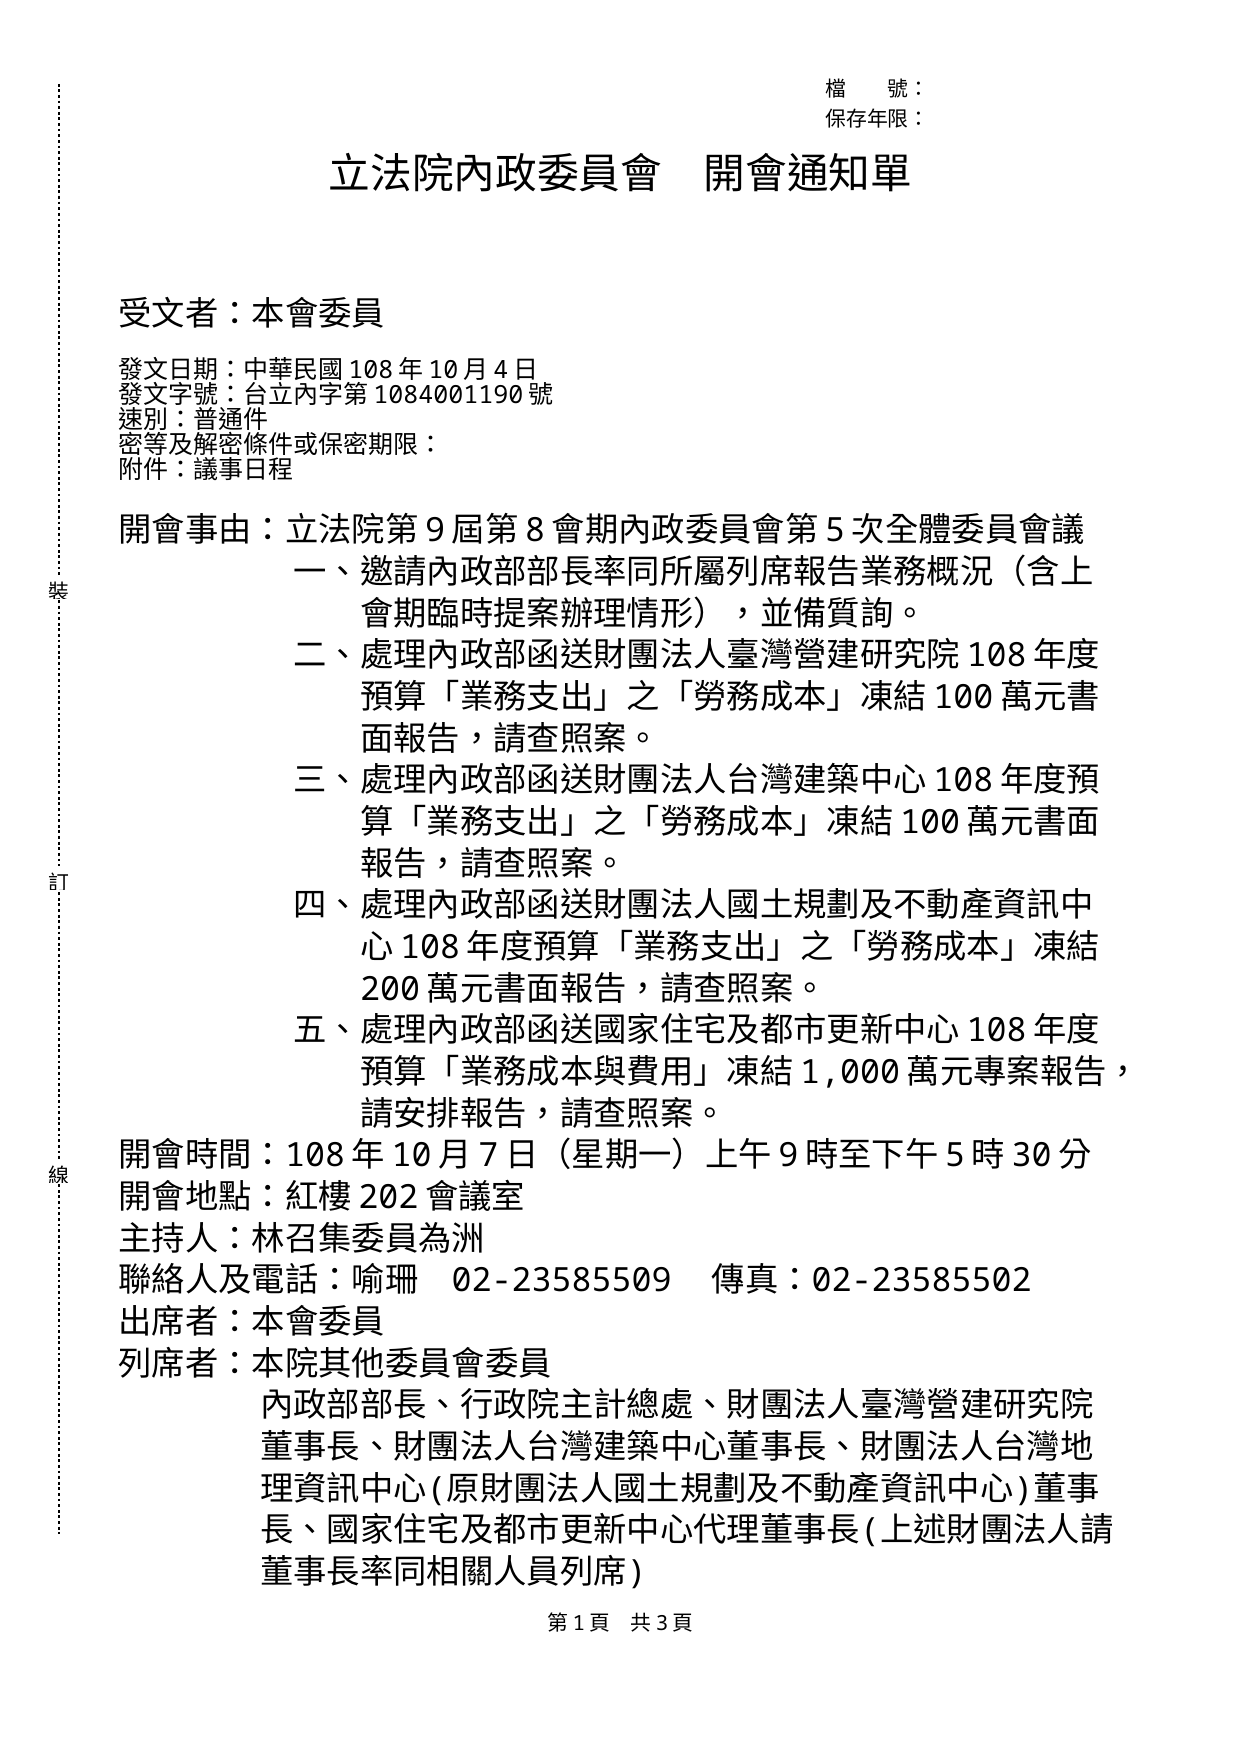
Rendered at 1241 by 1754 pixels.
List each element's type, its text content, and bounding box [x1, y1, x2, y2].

title [810, 64, 1085, 151]
text 發文日期：中華民國108年10月4日 [118, 358, 1122, 383]
text 開會事由：立法院第9屆第8會期內政委員會第5次全體委員會議 [118, 508, 1122, 550]
text 出席者：本會委員 [118, 1300, 1122, 1342]
text 三、處理內政部函送財團法人台灣建築中心108年度預算「業務支出」之「勞務成本」凍結100萬元書面報告，請查照案。 [293, 758, 1122, 883]
text 二、處理內政部函送財團法人臺灣營建研究院108年度預算「業務支出」之「勞務成本」凍結100萬元書面報告，請查照案。 [293, 633, 1122, 758]
text 受文者：本會委員 [118, 296, 1122, 333]
text 密等及解密條件或保密期限： [118, 433, 1122, 458]
text 四、處理內政部函送財團法人國土規劃及不動產資訊中心108年度預算「業務支出」之「勞務成本」凍結200萬元書面報告，請查照案。 [293, 883, 1122, 1008]
text 開會地點：紅樓202會議室 [118, 1175, 1122, 1217]
text 開會時間：108年10月7日（星期一）上午9時至下午5時30分 [118, 1133, 1122, 1175]
text 聯絡人及電話：喻珊 02-23585509 傳真：02-23585502 [118, 1258, 1122, 1300]
title 立法院內政委員會 開會通知單 [118, 158, 1122, 233]
text 列席者：本院其他委員會委員 內政部部長、行政院主計總處、財團法人臺灣營建研究院董事長、財團法人台灣建築中心董事長、財團法人台灣地理資訊中心(原財團法人國土規劃及不動產資訊中心)董事長、國家住宅及都市更新中心代理董事長(上述財團法人請董事長率同相關人員列席) [118, 1342, 1122, 1592]
text 一、邀請內政部部長率同所屬列席報告業務概況（含上會期臨時提案辦理情形），並備質詢。 [293, 550, 1122, 633]
text 五、處理內政部函送國家住宅及都市更新中心108年度預算「業務成本與費用」凍結1,000萬元專案報告，請安排報告，請查照案。 [293, 1008, 1122, 1133]
text 主持人：林召集委員為洲 [118, 1217, 1122, 1258]
text 速別：普通件 [118, 408, 1122, 433]
text 發文字號：台立內字第1084001190號 [118, 383, 1122, 408]
text 保存年限： [825, 102, 1070, 132]
text 附件：議事日程 [118, 458, 1122, 483]
text 檔 號： [825, 72, 1070, 102]
